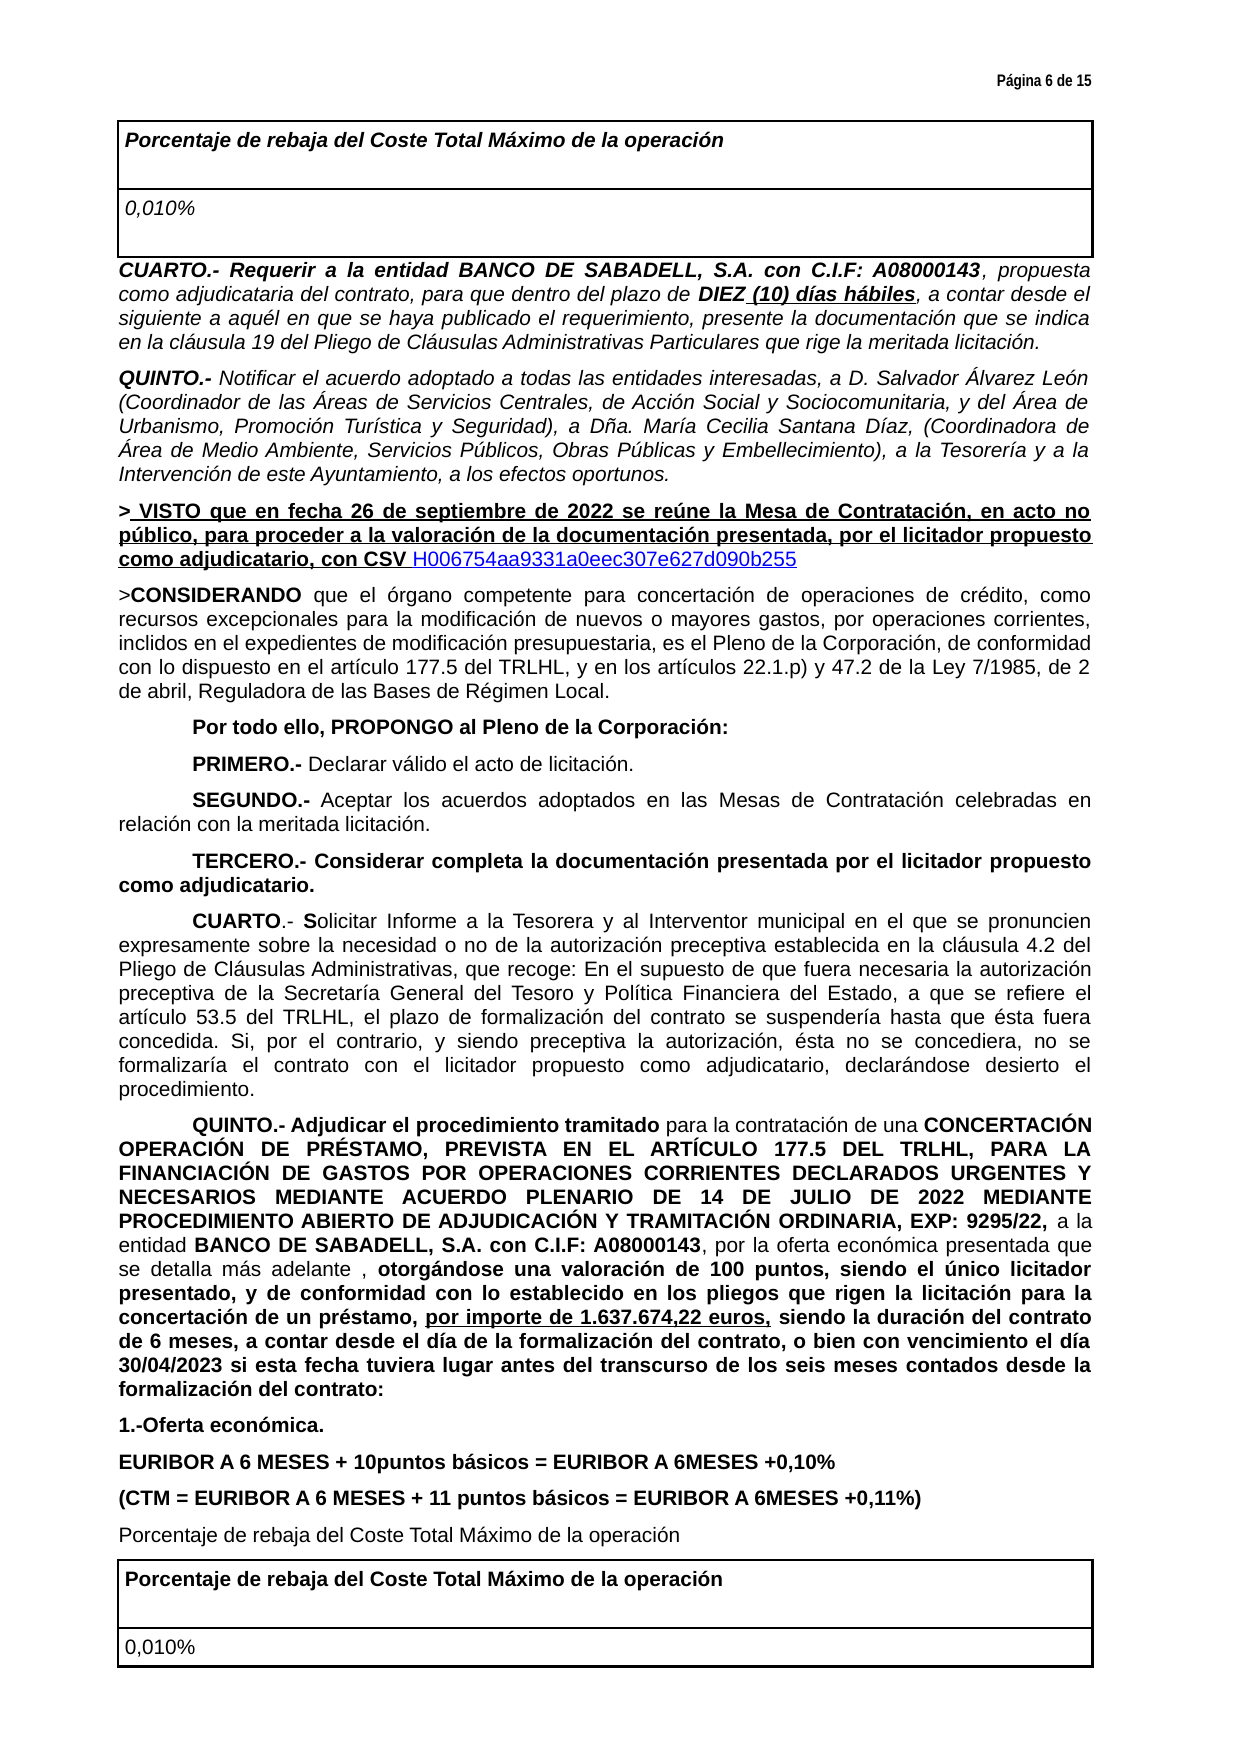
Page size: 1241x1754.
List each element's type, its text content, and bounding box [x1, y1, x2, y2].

table_cell 0,010% [119, 190, 1091, 256]
text CUARTO.- Solicitar Informe a la Tesorera y al Interventor municipal en el que se pronuncien expresamente sobre la necesidad o no de la autorización preceptiva establecida en la cláusula 4.2 del Pliego de Cláusulas Administrativas, que recoge: En el supuesto de que fuera necesaria la autorización preceptiva de la Secretaría General del Tesoro y Política Financiera del Estado, a que se refiere el artículo 53.5 del TRLHL, el plazo de formalización del contrato se suspendería hasta que ésta fuera concedida. Si, por el contrario, y siendo preceptiva la autorización, ésta no se concediera, no se formalizaría el contrato con el licitador propuesto como adjudicatario, declarándose desierto el procedimiento. [118, 909, 1092, 1101]
text SEGUNDO.- Aceptar los acuerdos adoptados en las Mesas de Contratación celebradas en relación con la meritada licitación. [118, 788, 1092, 836]
text Porcentaje de rebaja del Coste Total Máximo de la operación [118, 1522, 1092, 1546]
text TERCERO.- Considerar completa la documentación presentada por el licitador propuesto como adjudicatario. [118, 848, 1092, 896]
text QUINTO.- Notificar el acuerdo adoptado a todas las entidades interesadas, a D. Salvador Álvarez León (Coordinador de las Áreas de Servicios Centrales, de Acción Social y Sociocomunitaria, y del Área de Urbanismo, Promoción Turística y Seguridad), a Dña. María Cecilia Santana Díaz, (Coordinadora de Área de Medio Ambiente, Servicios Públicos, Obras Públicas y Embellecimiento), a la Tesorería y a la Intervención de este Ayuntamiento, a los efectos oportunos. [118, 366, 1092, 486]
text Por todo ello, PROPONGO al Pleno de la Corporación: [118, 715, 1092, 739]
text QUINTO.- Adjudicar el procedimiento tramitado para la contratación de una CONCERTACIÓN OPERACIÓN DE PRÉSTAMO, PREVISTA EN EL ARTÍCULO 177.5 DEL TRLHL, PARA LA FINANCIACIÓN DE GASTOS POR OPERACIONES CORRIENTES DECLARADOS URGENTES Y NECESARIOS MEDIANTE ACUERDO PLENARIO DE 14 DE JULIO DE 2022 MEDIANTE PROCEDIMIENTO ABIERTO DE ADJUDICACIÓN Y TRAMITACIÓN ORDINARIA, EXP: 9295/22, a la entidad BANCO DE SABADELL, S.A. con C.I.F: A08000143, por la oferta económica presentada que se detalla más adelante , otorgándose una valoración de 100 puntos, siendo el único licitador presentado, y de conformidad con lo establecido en los pliegos que rigen la licitación para la concertación de un préstamo, por importe de 1.637.674,22 euros, siendo la duración del contrato de 6 meses, a contar desde el día de la formalización del contrato, o bien con vencimiento el día 30/04/2023 si esta fecha tuviera lugar antes del transcurso de los seis meses contados desde la formalización del contrato: [118, 1113, 1092, 1401]
text > VISTO que en fecha 26 de septiembre de 2022 se reúne la Mesa de Contratación, en acto no público, para proceder a la valoración de la documentación presentada, por el licitador propuesto [118, 498, 1092, 543]
table_header Porcentaje de rebaja del Coste Total Máximo de la operación [119, 1561, 1091, 1627]
table_cell 0,010% [119, 1629, 1091, 1665]
text EURIBOR A 6 MESES + 10puntos básicos = EURIBOR A 6MESES +0,10% [118, 1449, 1092, 1473]
text CUARTO.- Requerir a la entidad BANCO DE SABADELL, S.A. con C.I.F: A08000143, propuesta como adjudicataria del contrato, para que dentro del plazo de DIEZ (10) días hábiles, a contar desde el siguiente a aquél en que se haya publicado el requerimiento, presente la documentación que se indica en la cláusula 19 del Pliego de Cláusulas Administrativas Particulares que rige la meritada licitación. [118, 258, 1092, 354]
text 1.-Oferta económica. [118, 1413, 1092, 1437]
text como adjudicatario, con CSV H006754aa9331a0eec307e627d090b255 [118, 544, 1092, 570]
text >CONSIDERANDO que el órgano competente para concertación de operaciones de crédito, como recursos excepcionales para la modificación de nuevos o mayores gastos, por operaciones corrientes, inclidos en el expedientes de modificación presupuestaria, es el Pleno de la Corporación, de conformidad con lo dispuesto en el artículo 177.5 del TRLHL, y en los artículos 22.1.p) y 47.2 de la Ley 7/1985, de 2 de abril, Reguladora de las Bases de Régimen Local. [118, 583, 1092, 703]
text (CTM = EURIBOR A 6 MESES + 11 puntos básicos = EURIBOR A 6MESES +0,11%) [118, 1486, 1092, 1510]
table_header Porcentaje de rebaja del Coste Total Máximo de la operación [119, 122, 1091, 188]
text PRIMERO.- Declarar válido el acto de licitación. [118, 752, 1092, 776]
